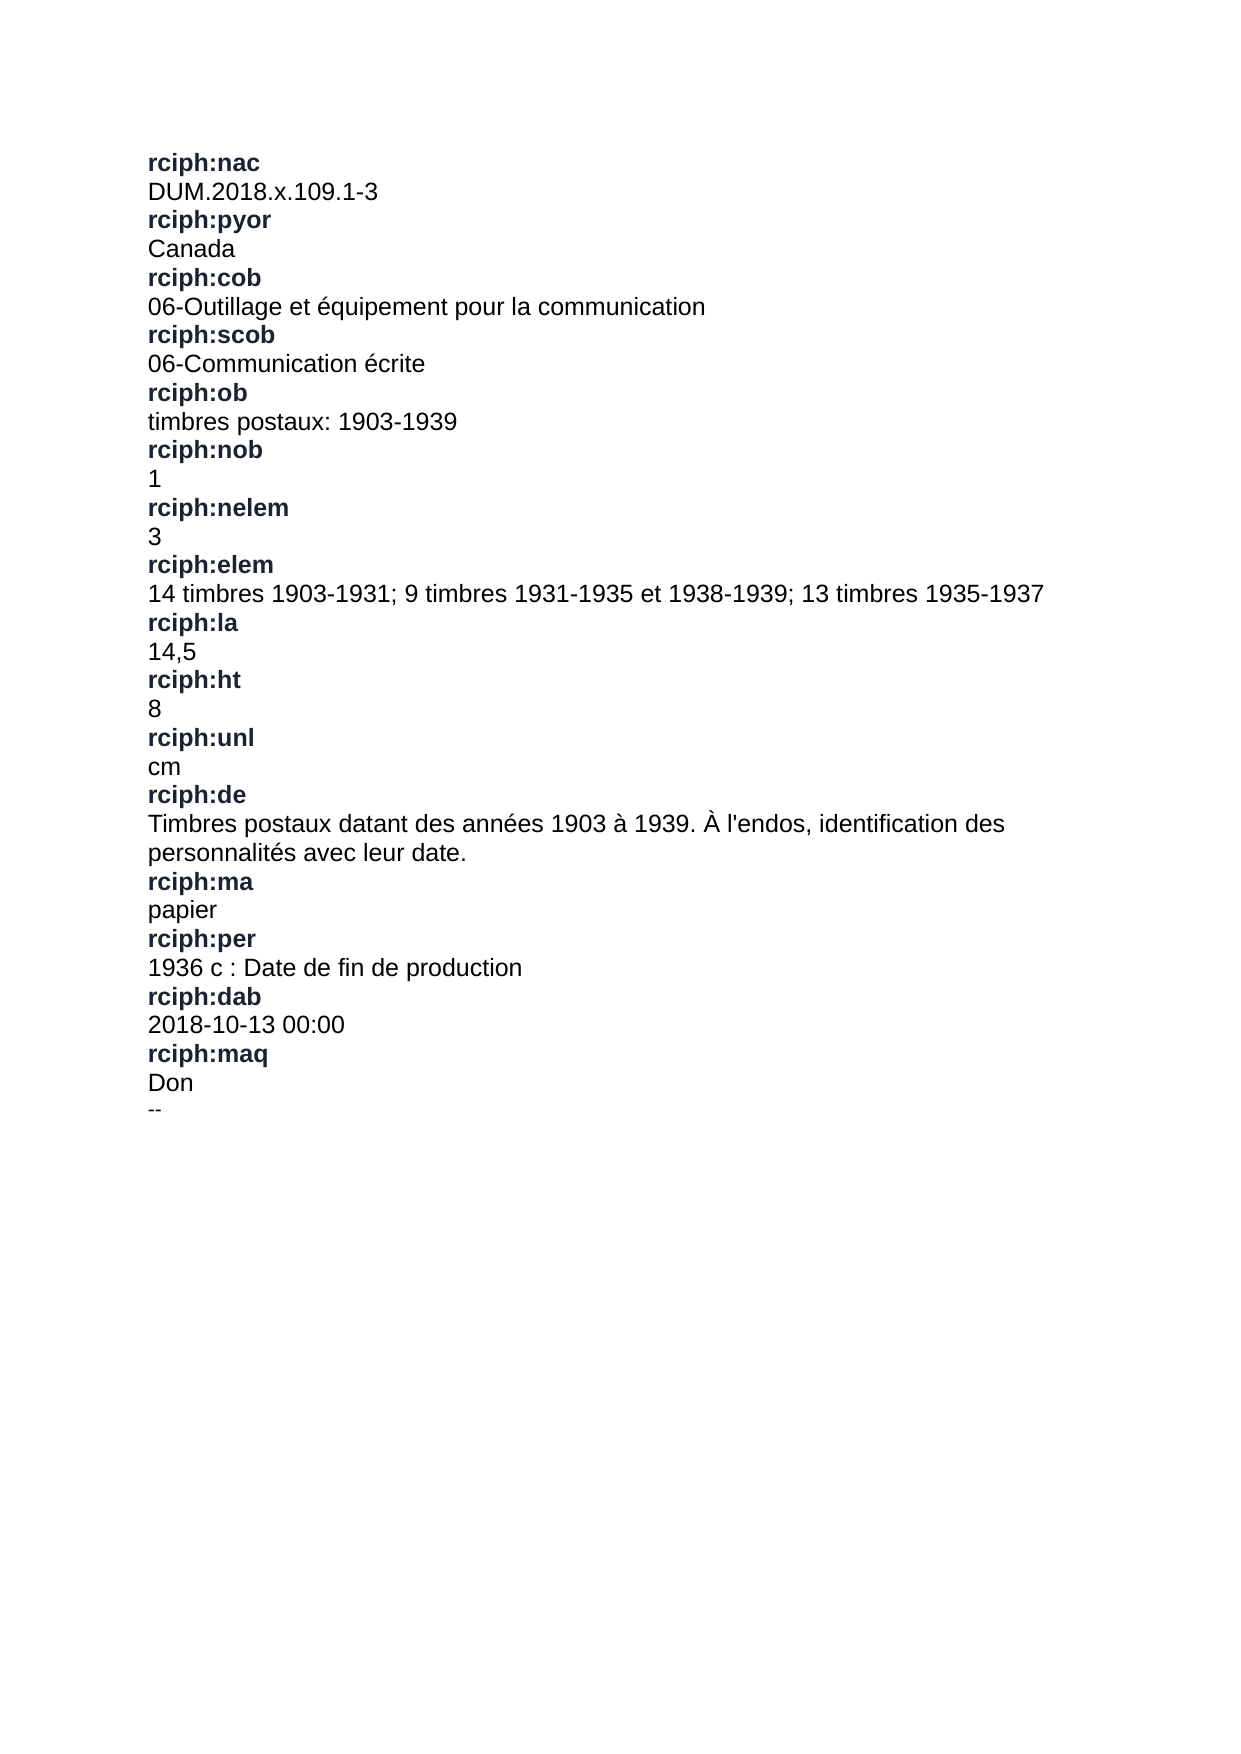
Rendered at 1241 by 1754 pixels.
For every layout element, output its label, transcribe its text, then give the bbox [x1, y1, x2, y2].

text 2018-10-13 00:00 [148, 1010, 1092, 1039]
text rciph:nac [148, 148, 1092, 176]
text rciph:elem [148, 550, 1092, 579]
text rciph:dab [148, 981, 1092, 1010]
text rciph:per [148, 924, 1092, 953]
text 1936 c : Date de fin de production [148, 953, 1092, 981]
text papier [148, 895, 1092, 924]
text Don [148, 1068, 1092, 1096]
text 3 [148, 521, 1092, 550]
text Timbres postaux datant des années 1903 à 1939. À l'endos, identification des personnalités avec leur date. [148, 809, 1092, 866]
text 14,5 [148, 636, 1092, 665]
text Canada [148, 234, 1092, 263]
text -- [148, 1096, 1092, 1120]
text timbres postaux: 1903-1939 [148, 406, 1092, 435]
text 14 timbres 1903-1931; 9 timbres 1931-1935 et 1938-1939; 13 timbres 1935-1937 [148, 579, 1092, 608]
text 8 [148, 694, 1092, 723]
text rciph:ht [148, 665, 1092, 694]
text rciph:unl [148, 723, 1092, 751]
text rciph:cob [148, 263, 1092, 291]
text rciph:scob [148, 320, 1092, 349]
text rciph:ob [148, 378, 1092, 406]
text 06-Communication écrite [148, 349, 1092, 378]
text rciph:nelem [148, 493, 1092, 521]
text cm [148, 751, 1092, 780]
text DUM.2018.x.109.1-3 [148, 176, 1092, 205]
text rciph:la [148, 608, 1092, 636]
text 06-Outillage et équipement pour la communication [148, 291, 1092, 320]
text 1 [148, 464, 1092, 493]
text rciph:pyor [148, 205, 1092, 234]
text rciph:nob [148, 435, 1092, 464]
text rciph:maq [148, 1039, 1092, 1068]
text rciph:de [148, 780, 1092, 809]
text rciph:ma [148, 866, 1092, 895]
